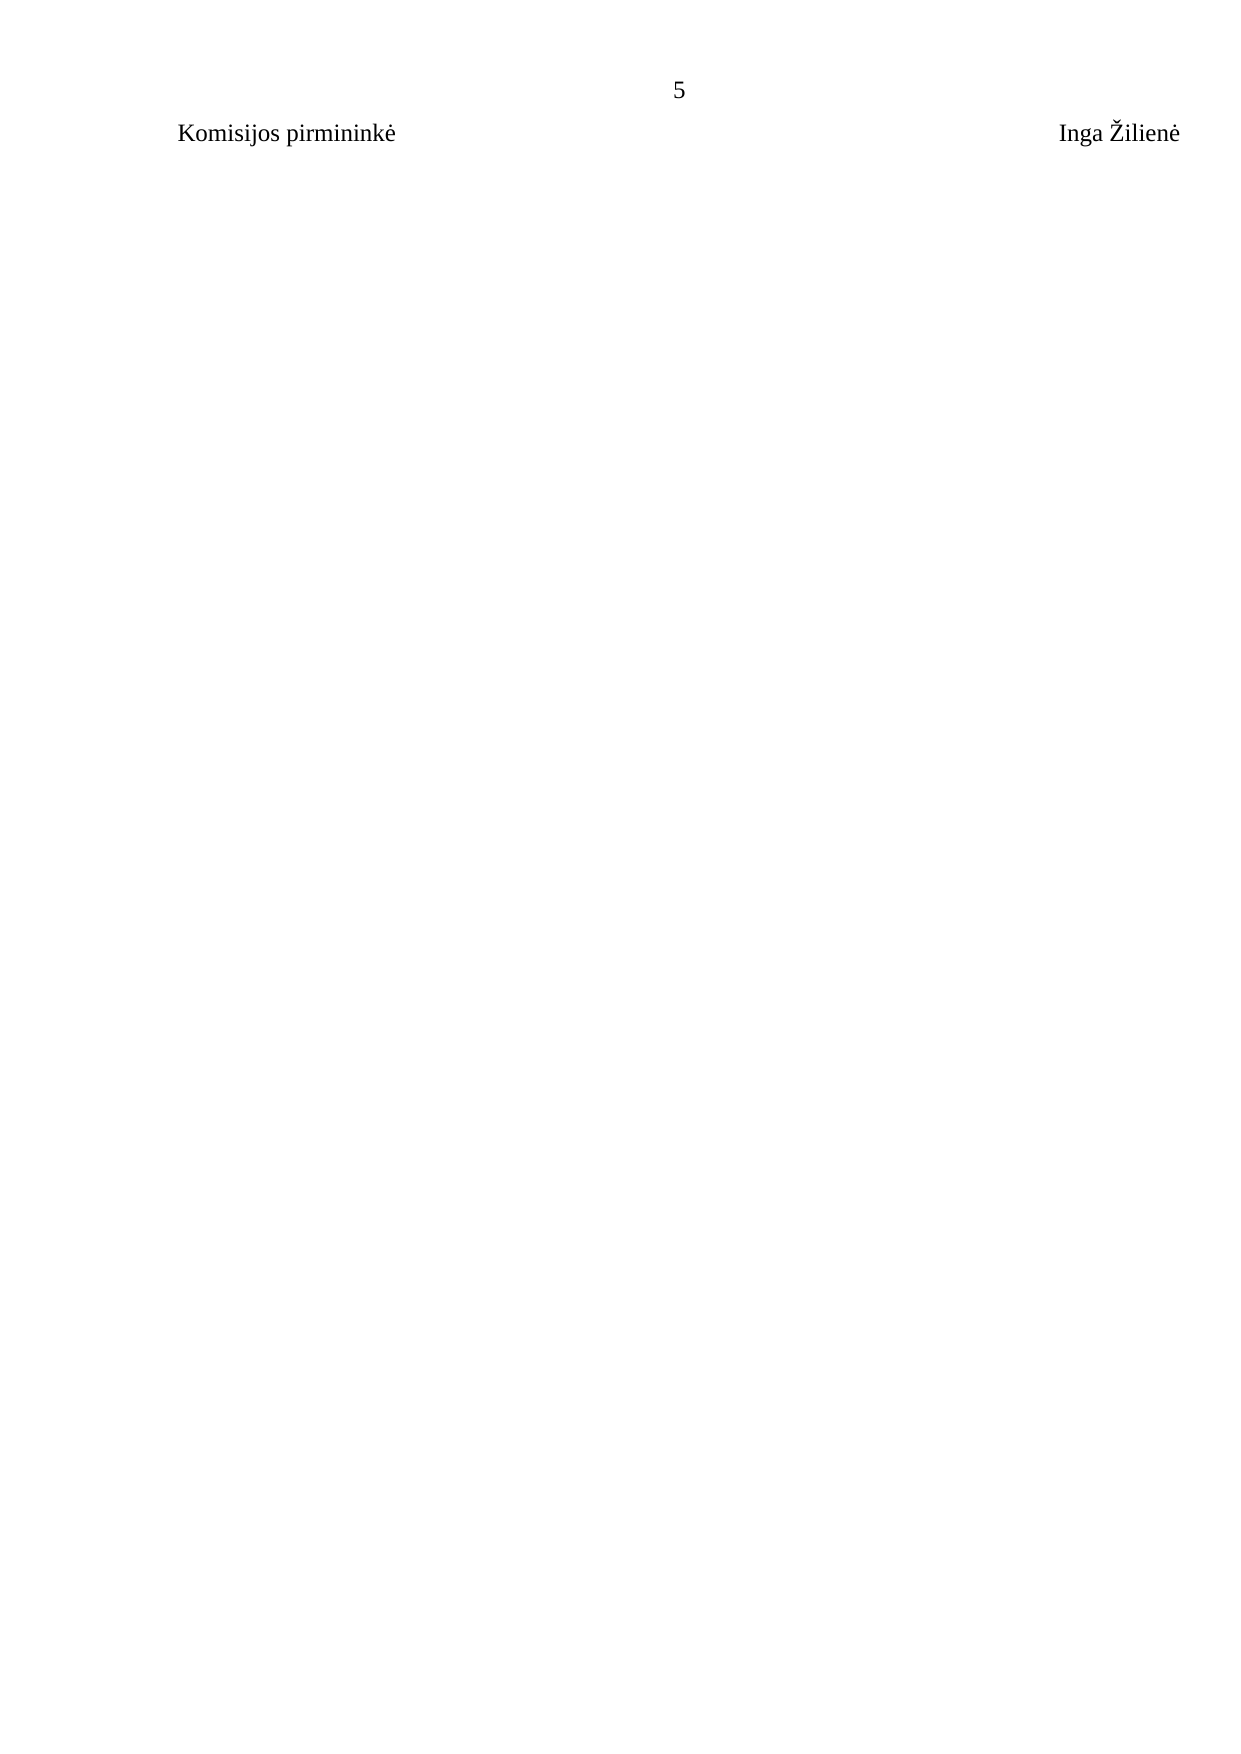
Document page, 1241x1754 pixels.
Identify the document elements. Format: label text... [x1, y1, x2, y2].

text Komisijos pirmininkė Inga Žilienė [177, 118, 1181, 147]
